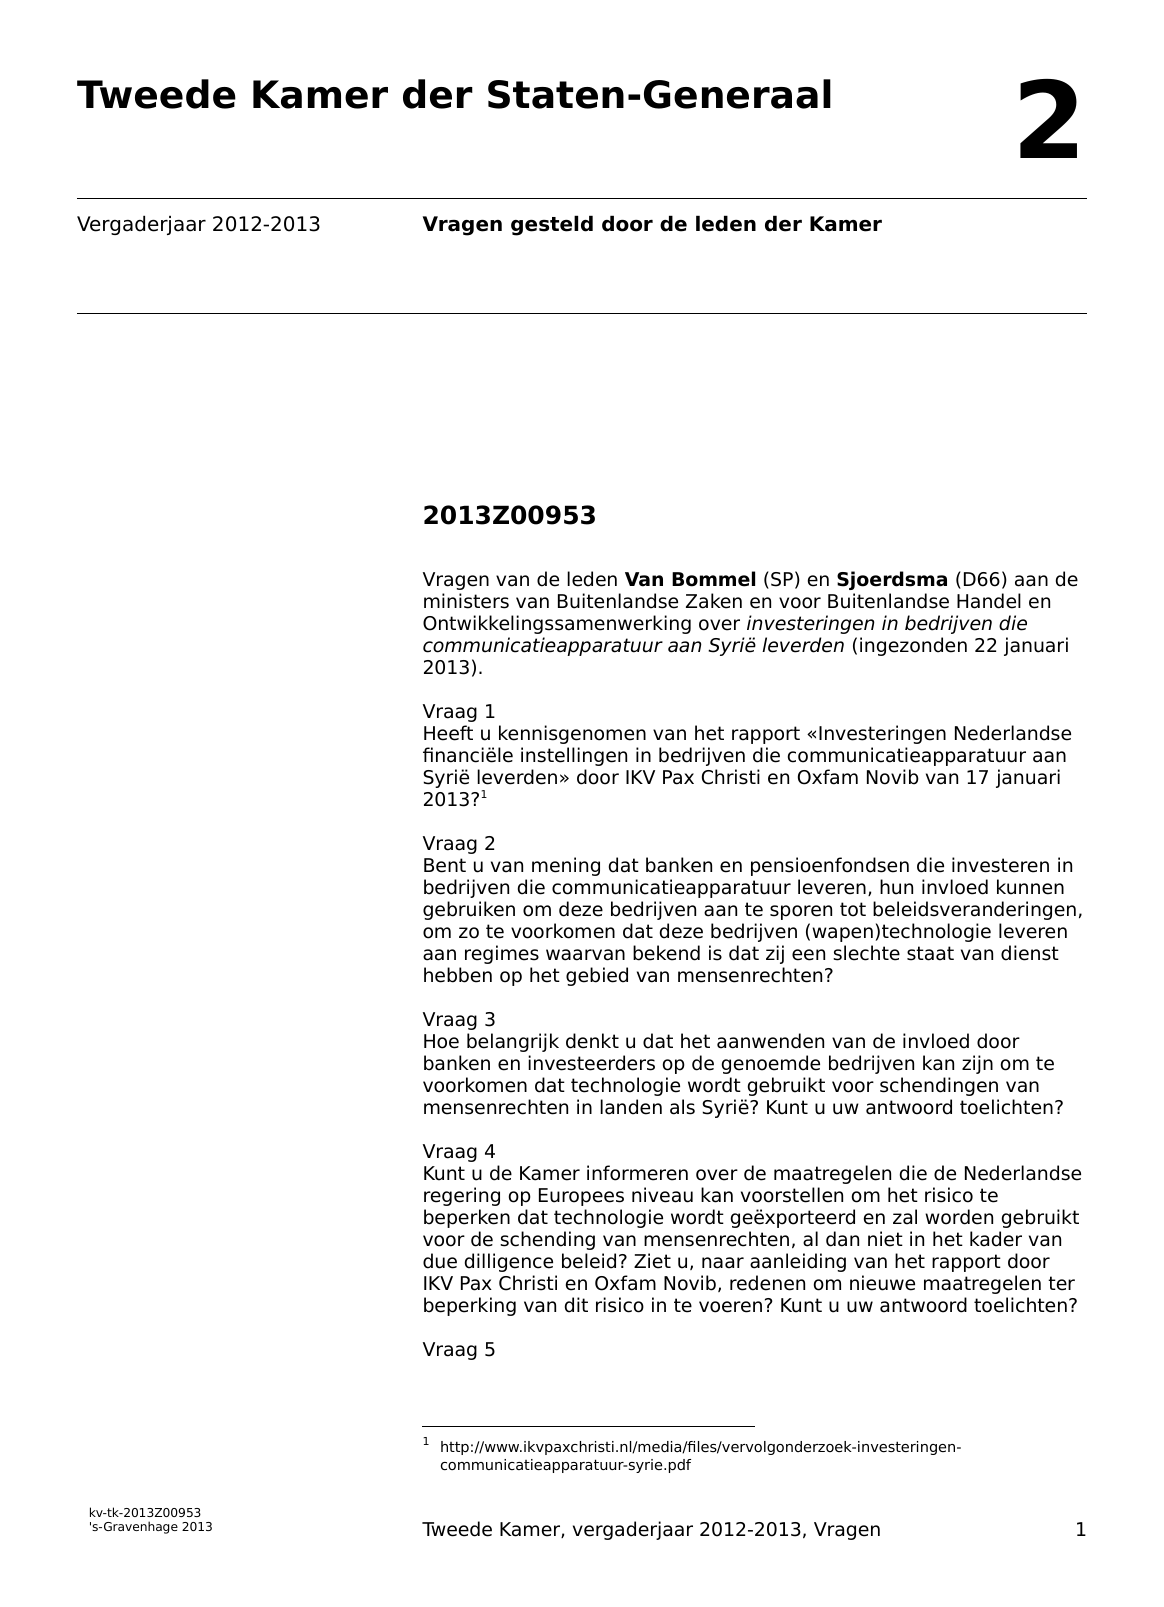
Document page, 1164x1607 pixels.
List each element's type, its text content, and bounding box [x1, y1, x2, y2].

table_cell Vergaderjaar 2012-2013 [77, 199, 422, 313]
text 's-Gravenhage 2013 [88, 1520, 323, 1534]
text Kunt u de Kamer informeren over de maatregelen die de Nederlandse regering op Europees niveau kan voorstellen om het risico te beperken dat technologie wordt geëxporteerd en zal worden gebruikt voor de schending van mensenrechten, al dan niet in het kader van due dilligence beleid? Ziet u, naar aanleiding van het rapport door IKV Pax Christi en Oxfam Novib, redenen om nieuwe maatregelen ter beperking van dit risico in te voeren? Kunt u uw antwoord toelichten? [422, 1163, 1087, 1317]
text kv-tk-2013Z00953 [88, 1506, 323, 1520]
text 2013Z00953 [422, 501, 1087, 531]
text Vraag 4 [422, 1141, 1087, 1163]
text Bent u van mening dat banken en pensioenfondsen die investeren in bedrijven die communicatieapparatuur leveren, hun invloed kunnen gebruiken om deze bedrijven aan te sporen tot beleidsveranderingen, om zo te voorkomen dat deze bedrijven (wapen)technologie leveren aan regimes waarvan bekend is dat zij een slechte staat van dienst hebben op het gebied van mensenrechten? [422, 855, 1087, 987]
text Vraag 3 [422, 1009, 1087, 1031]
text Vraag 2 [422, 833, 1087, 855]
text Vraag 1 [422, 701, 1087, 723]
text Vraag 5 [422, 1339, 1087, 1361]
text Hoe belangrijk denkt u dat het aanwenden van de invloed door banken en investeerders op de genoemde bedrijven kan zijn om te voorkomen dat technologie wordt gebruikt voor schendingen van mensenrechten in landen als Syrië? Kunt u uw antwoord toelichten? [422, 1031, 1087, 1119]
text http://www.ikvpaxchristi.nl/media/files/vervolgonderzoek-investeringen-communicatieapparatuur-syrie.pdf [422, 1435, 1087, 1474]
text Heeft u kennisgenomen van het rapport «Investeringen Nederlandse financiële instellingen in bedrijven die communicatieapparatuur aan Syrië leverden» door IKV Pax Christi en Oxfam Novib van 17 januari 2013? [422, 723, 1087, 811]
text Vragen van de leden Van Bommel (SP) en Sjoerdsma (D66) aan de ministers van Buitenlandse Zaken en voor Buitenlandse Handel en Ontwikkelingssamenwerking over investeringen in bedrijven die communicatieapparatuur aan Syrië leverden (ingezonden 22 januari 2013). [422, 569, 1087, 679]
table_cell Vragen gesteld door de leden der Kamer [422, 199, 1087, 313]
table_header 2 [886, 59, 1087, 198]
table_header Tweede Kamer der Staten-Generaal [77, 59, 886, 198]
